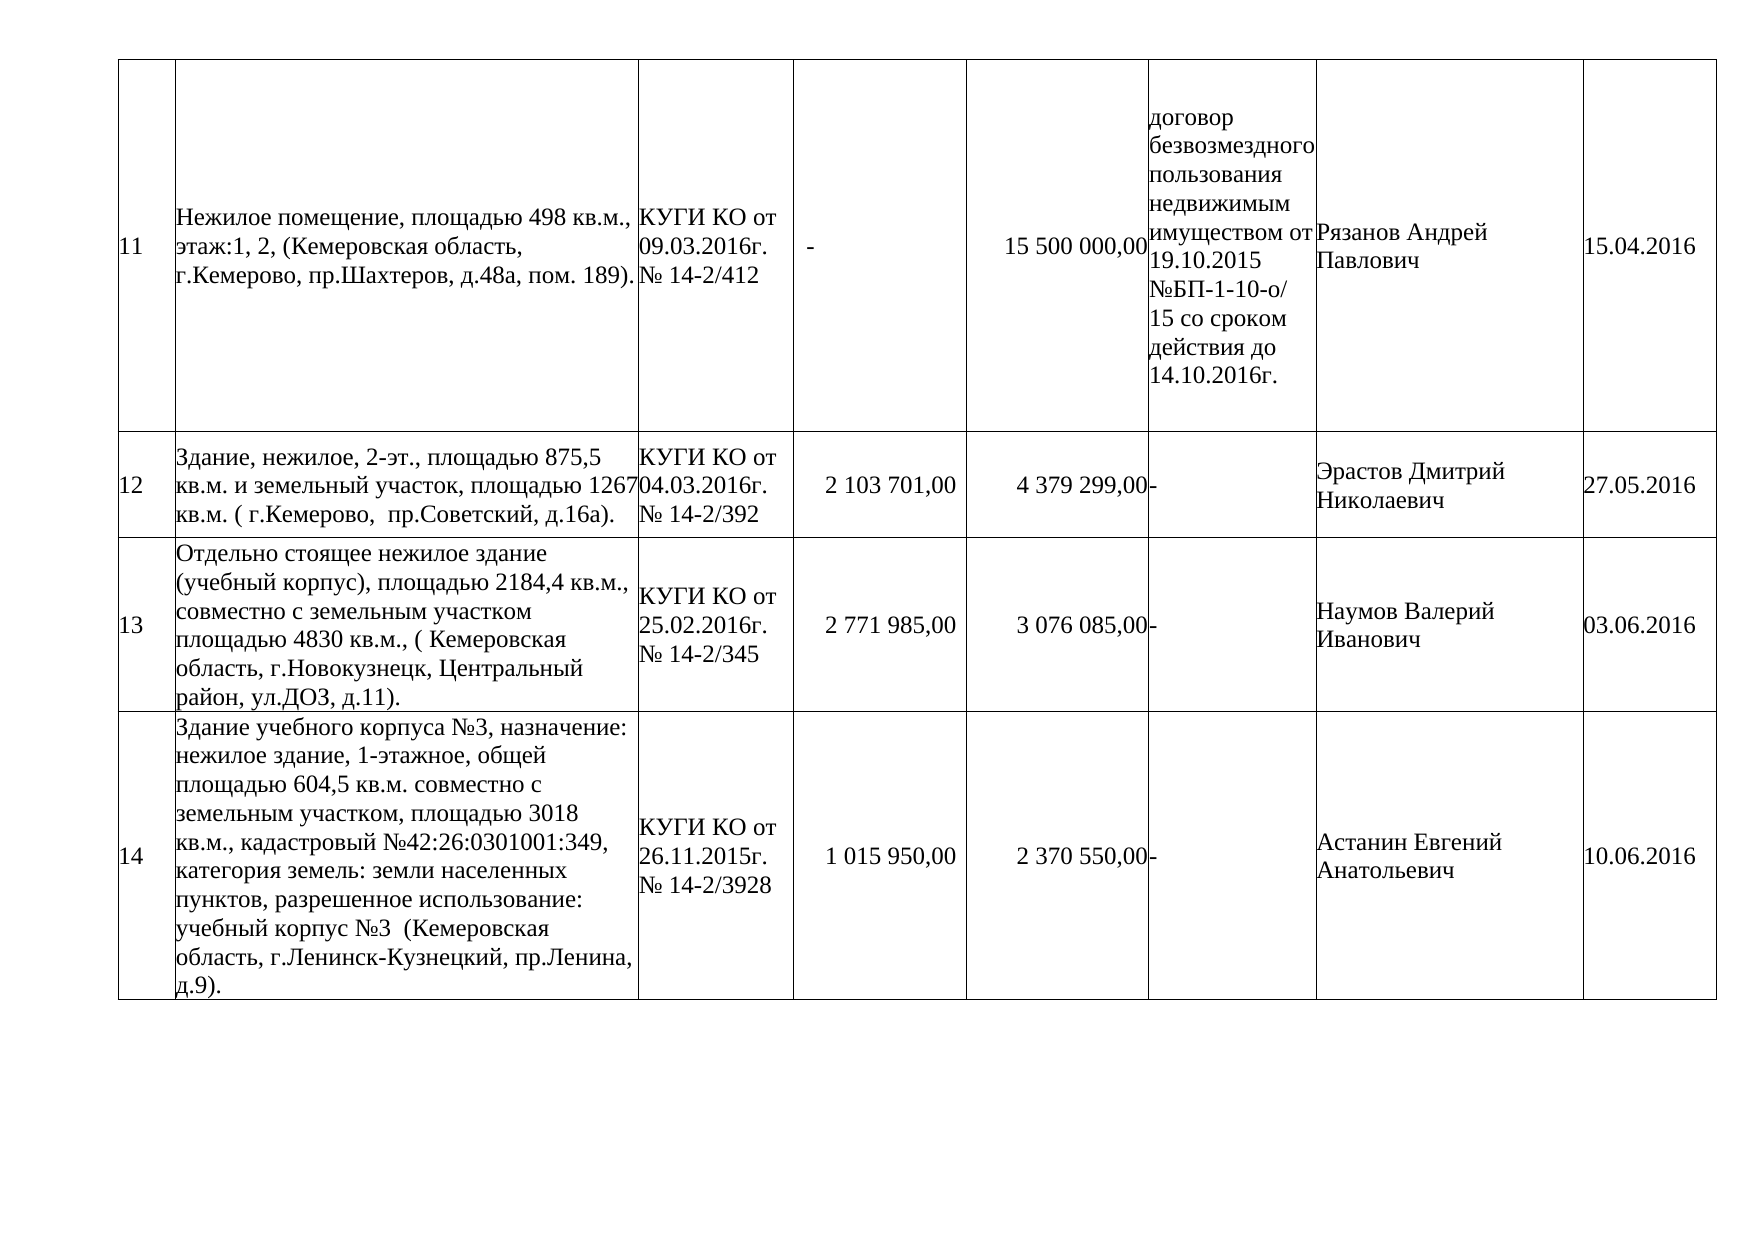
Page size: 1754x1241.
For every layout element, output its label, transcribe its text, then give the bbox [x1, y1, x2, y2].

table_cell КУГИ КО от 25.02.2016г. № 14-2/345 [639, 538, 793, 711]
table_cell Здание учебного корпуса №3, назначение: нежилое здание, 1-этажное, общей площадью 604,5 кв.м. совместно с земельным участком, площадью 3018 кв.м., кадастровый №42:26:0301001:349, категория земель: земли населенных пунктов, разрешенное использование: учебный корпус №3 (Кемеровская область, г.Ленинск-Кузнецкий, пр.Ленина, д.9). [176, 712, 638, 999]
table_cell Наумов Валерий Иванович [1317, 538, 1583, 711]
table_cell 15.04.2016 [1584, 60, 1716, 431]
table_cell Здание, нежилое, 2-эт., площадью 875,5 кв.м. и земельный участок, площадью 1267 кв.м. ( г.Кемерово, пр.Советский, д.16а). [176, 432, 638, 537]
table_cell - [1149, 712, 1316, 999]
table_cell КУГИ КО от 04.03.2016г. № 14-2/392 [639, 432, 793, 537]
table_cell Рязанов Андрей Павлович [1317, 60, 1583, 431]
table_cell 2 370 550,00 [967, 712, 1148, 999]
table_cell 4 379 299,00 [967, 432, 1148, 537]
table_cell Эрастов Дмитрий Николаевич [1317, 432, 1583, 537]
table_cell договор безвозмездного пользования недвижимым имуществом от 19.10.2015 №БП-1-10-о/ 15 со сроком действия до 14.10.2016г. [1149, 60, 1316, 431]
table_cell Нежилое помещение, площадью 498 кв.м., этаж:1, 2, (Кемеровская область, г.Кемерово, пр.Шахтеров, д.48а, пом. 189). [176, 60, 638, 431]
table_cell 3 076 085,00 [967, 538, 1148, 711]
table_cell 2 771 985,00 [794, 538, 966, 711]
table_cell - [794, 60, 966, 431]
table_cell 15 500 000,00 [967, 60, 1148, 431]
table_cell 11 [119, 60, 175, 431]
table_cell Отдельно стоящее нежилое здание (учебный корпус), площадью 2184,4 кв.м., совместно с земельным участком площадью 4830 кв.м., ( Кемеровская область, г.Новокузнецк, Центральный район, ул.ДОЗ, д.11). [176, 538, 638, 711]
table_cell КУГИ КО от 26.11.2015г. № 14-2/3928 [639, 712, 793, 999]
table_cell 2 103 701,00 [794, 432, 966, 537]
table_cell - [1149, 432, 1316, 537]
table_cell - [1149, 538, 1316, 711]
table_cell 27.05.2016 [1584, 432, 1716, 537]
table_cell 13 [119, 538, 175, 711]
table_cell 03.06.2016 [1584, 538, 1716, 711]
table_cell 10.06.2016 [1584, 712, 1716, 999]
table_cell Астанин Евгений Анатольевич [1317, 712, 1583, 999]
table_cell 12 [119, 432, 175, 537]
table_cell 1 015 950,00 [794, 712, 966, 999]
table_cell 14 [119, 712, 175, 999]
table_cell КУГИ КО от 09.03.2016г. № 14-2/412 [639, 60, 793, 431]
